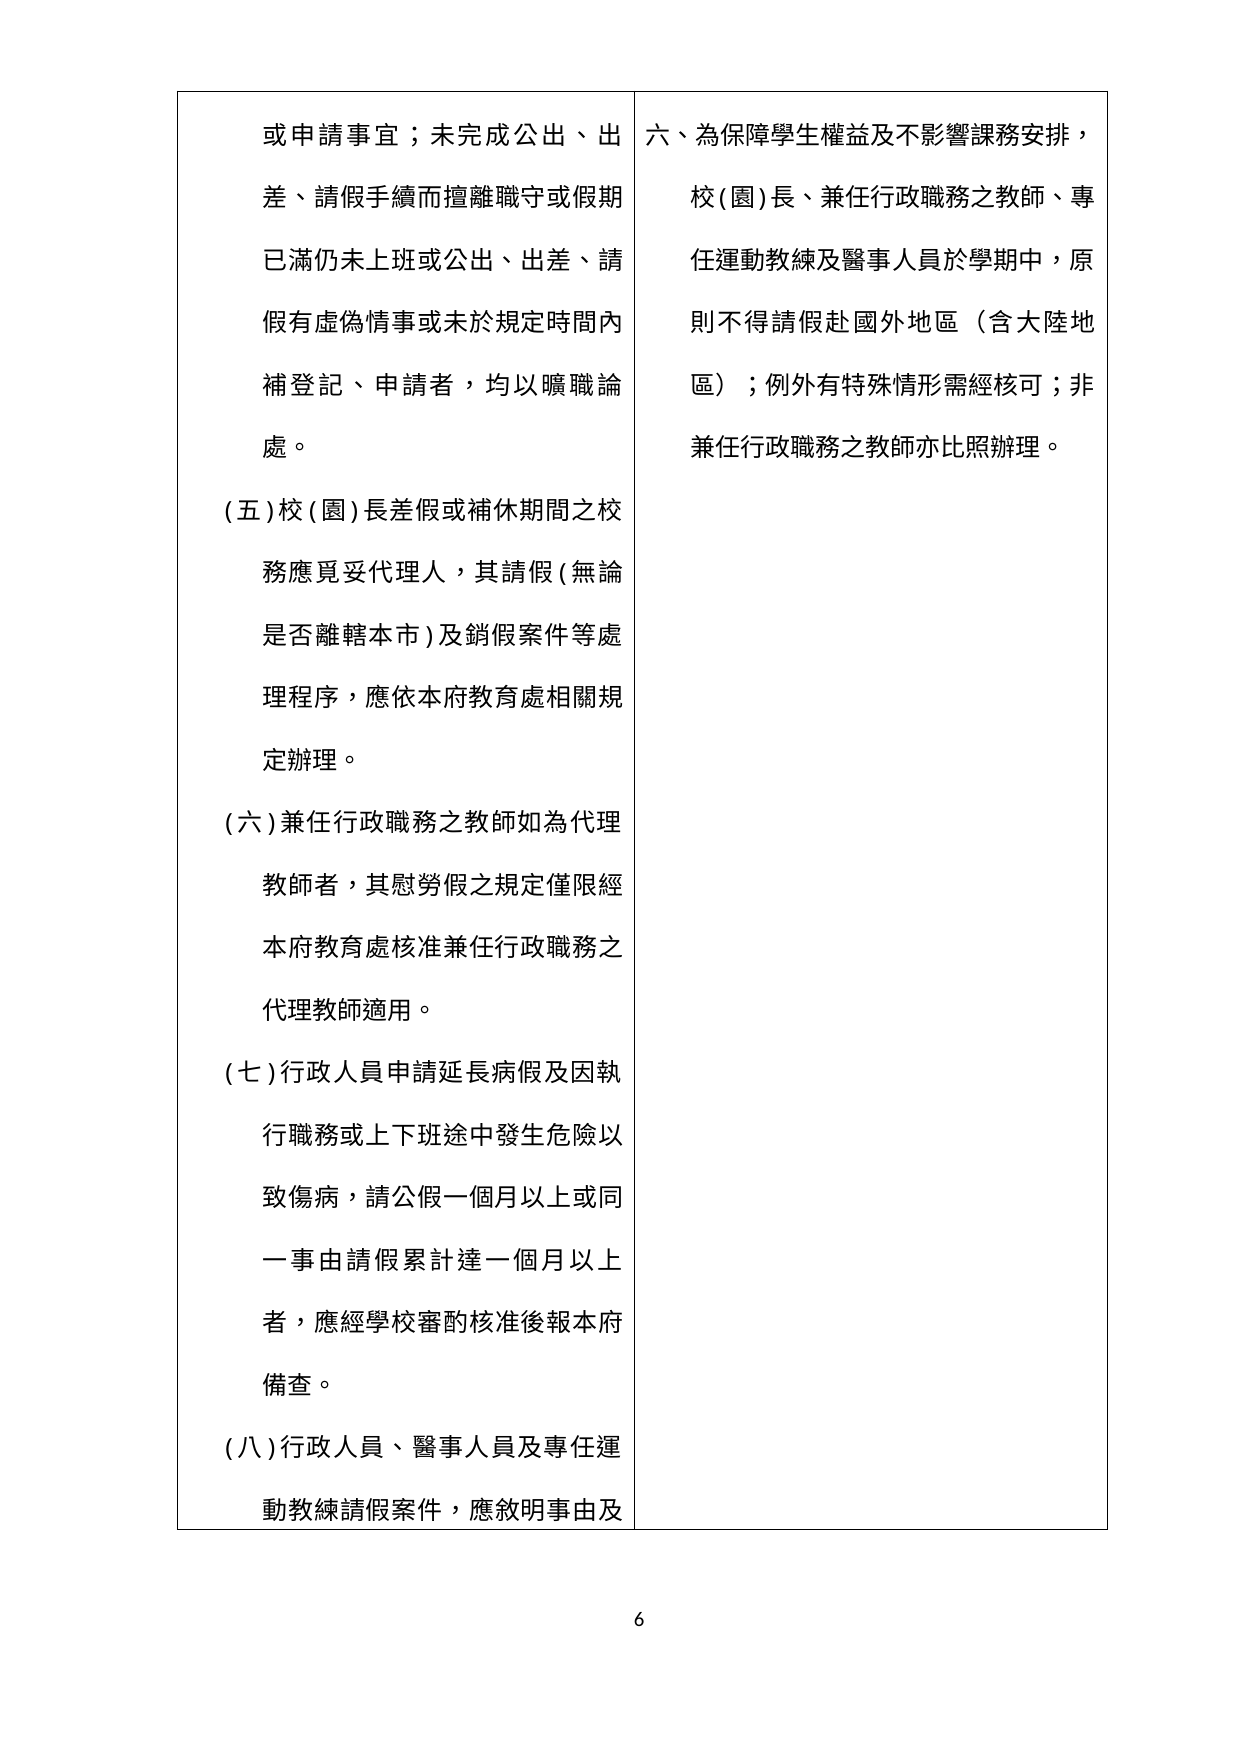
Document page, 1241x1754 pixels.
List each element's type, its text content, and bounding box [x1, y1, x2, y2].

table_cell 六、為保障學生權益及不影響課務安排，校(園)長、兼任行政職務之教師、專任運動教練及醫事人員於學期中，原則不得請假赴國外地區（含大陸地區）；例外有特殊情形需經核可；非兼任行政職務之教師亦比照辦理。 [635, 92, 1107, 1529]
table_cell 或申請事宜；未完成公出、出差、請假手續而擅離職守或假期已滿仍未上班或公出、出差、請假有虛偽情事或未於規定時間內補登記、申請者，均以曠職論處。 (五)校(園)長差假或補休期間之校務應覓妥代理人，其請假(無論是否離轄本市)及銷假案件等處理程序，應依本府教育處相關規定辦理。 (六)兼任行政職務之教師如為代理教師者，其慰勞假之規定僅限經本府教育處核准兼任行政職務之代理教師適用。 (七)行政人員申請延長病假及因執行職務或上下班途中發生危險以致傷病，請公假一個月以上或同一事由請假累計達一個月以上者，應經學校審酌核准後報本府備查。 (八)行政人員、醫事人員及專任運動教練請假案件，應敘明事由及 [178, 92, 634, 1529]
